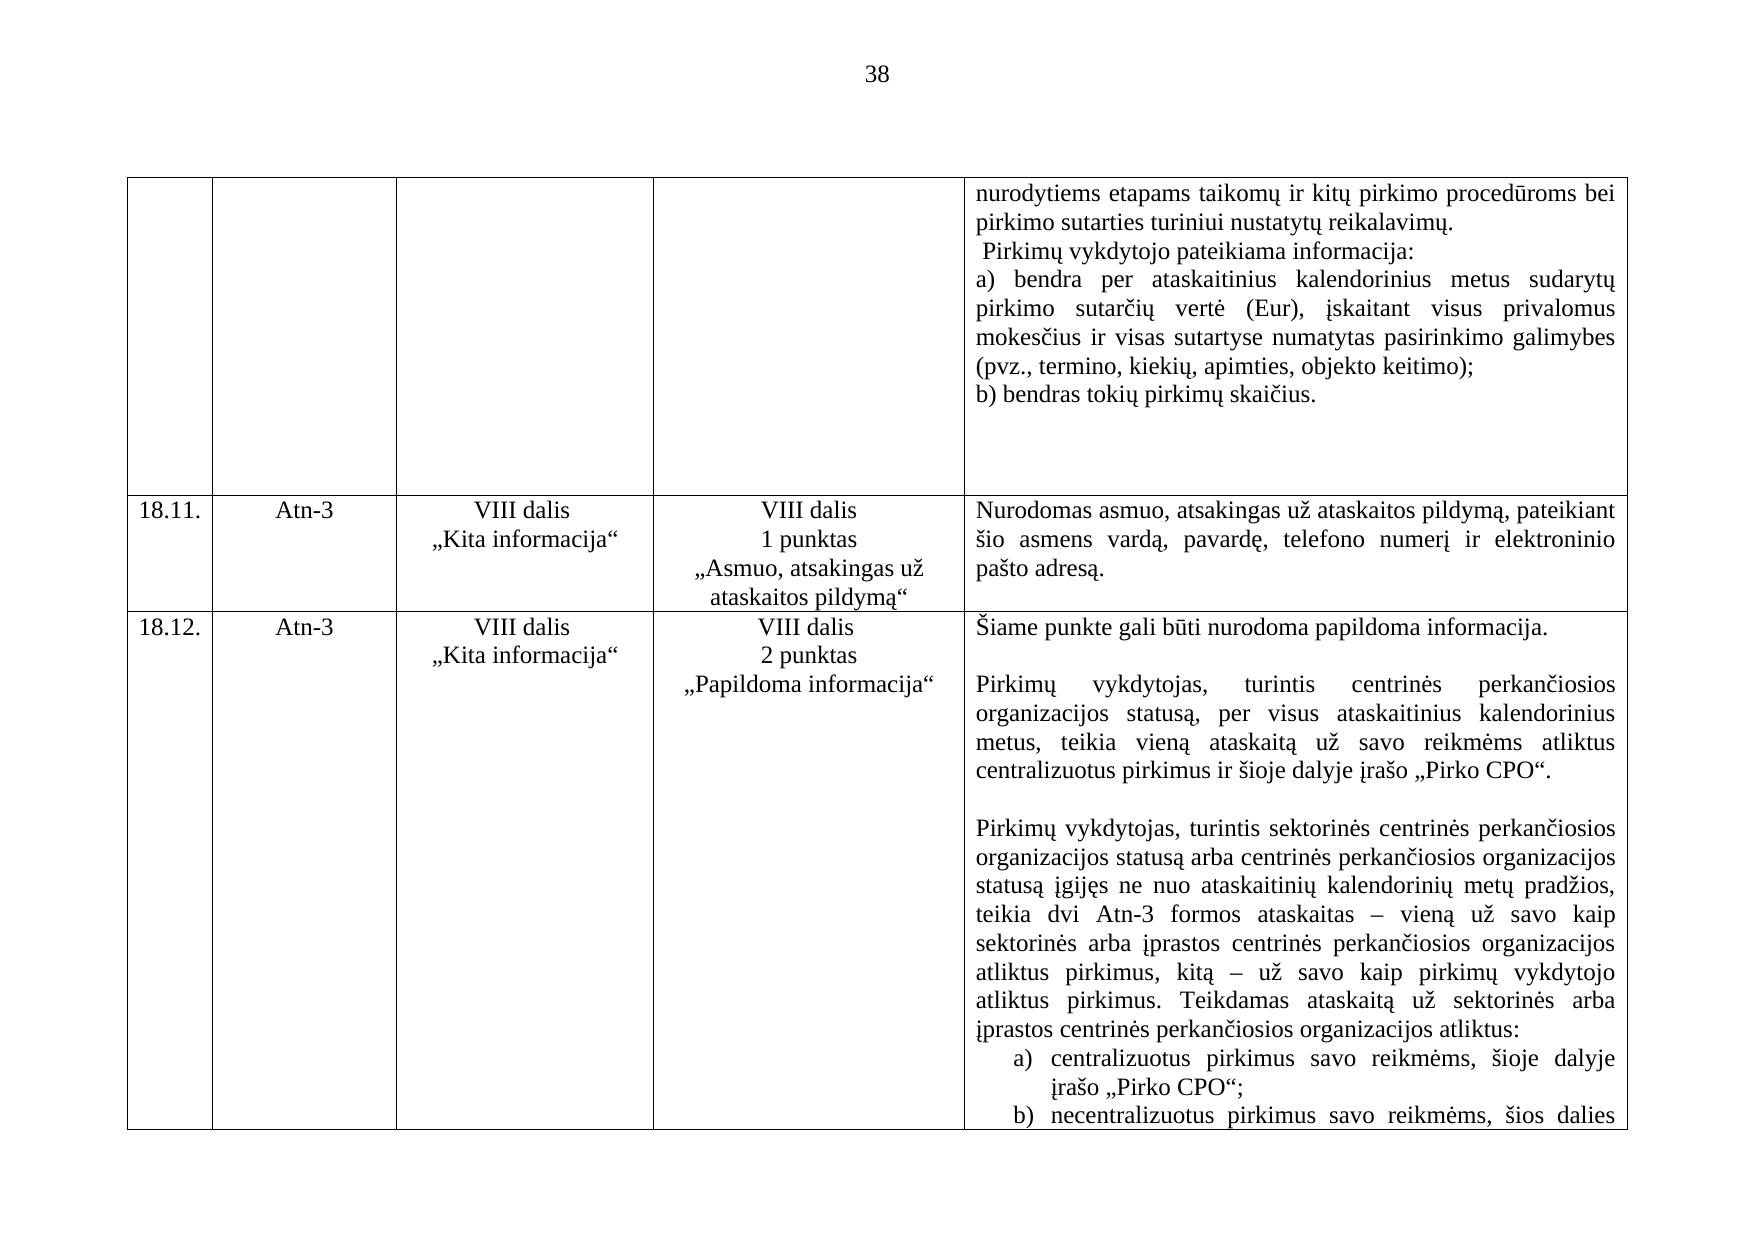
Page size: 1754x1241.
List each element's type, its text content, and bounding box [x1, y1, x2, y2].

table_cell [654, 178, 964, 494]
table_cell VIII dalis „Kita informacija“ [397, 496, 653, 611]
table_cell 18.12. [128, 612, 212, 1129]
table_cell VIII dalis 2 punktas „Papildoma informacija“ [654, 612, 964, 1129]
table_cell Šiame punkte gali būti nurodoma papildoma informacija. Pirkimų vykdytojas, turintis centrinės perkančiosios organizacijos statusą, per visus ataskaitinius kalendorinius metus, teikia vieną ataskaitą už savo reikmėms atliktus centralizuotus pirkimus ir šioje dalyje įrašo „Pirko CPO“. Pirkimų vykdytojas, turintis sektorinės centrinės perkančiosios organizacijos statusą arba centrinės perkančiosios organizacijos statusą įgijęs ne nuo ataskaitinių kalendorinių metų pradžios, teikia dvi Atn-3 formos ataskaitas – vieną už savo kaip sektorinės arba įprastos centrinės perkančiosios organizacijos atliktus pirkimus, kitą – už savo kaip pirkimų vykdytojo atliktus pirkimus. Teikdamas ataskaitą už sektorinės arba įprastos centrinės perkančiosios organizacijos atliktus: a) centralizuotus pirkimus savo reikmėms, šioje dalyje įrašo „Pirko CPO“; b) necentralizuotus pirkimus savo reikmėms, šios dalies [965, 612, 1627, 1129]
table_cell [128, 178, 212, 494]
table_cell Atn-3 [213, 612, 396, 1129]
table_cell nurodytiems etapams taikomų ir kitų pirkimo procedūroms bei pirkimo sutarties turiniui nustatytų reikalavimų. Pirkimų vykdytojo pateikiama informacija: a) bendra per ataskaitinius kalendorinius metus sudarytų pirkimo sutarčių vertė (Eur), įskaitant visus privalomus mokesčius ir visas sutartyse numatytas pasirinkimo galimybes (pvz., termino, kiekių, apimties, objekto keitimo); b) bendras tokių pirkimų skaičius. [965, 178, 1627, 494]
table_cell VIII dalis 1 punktas „Asmuo, atsakingas už ataskaitos pildymą“ [654, 496, 964, 611]
table_cell Atn-3 [213, 496, 396, 611]
table_cell [213, 178, 396, 494]
table_cell VIII dalis „Kita informacija“ [397, 612, 653, 1129]
table_cell Nurodomas asmuo, atsakingas už ataskaitos pildymą, pateikiant šio asmens vardą, pavardę, telefono numerį ir elektroninio pašto adresą. [965, 496, 1627, 611]
table_cell 18.11. [128, 496, 212, 611]
table_cell [397, 178, 653, 494]
